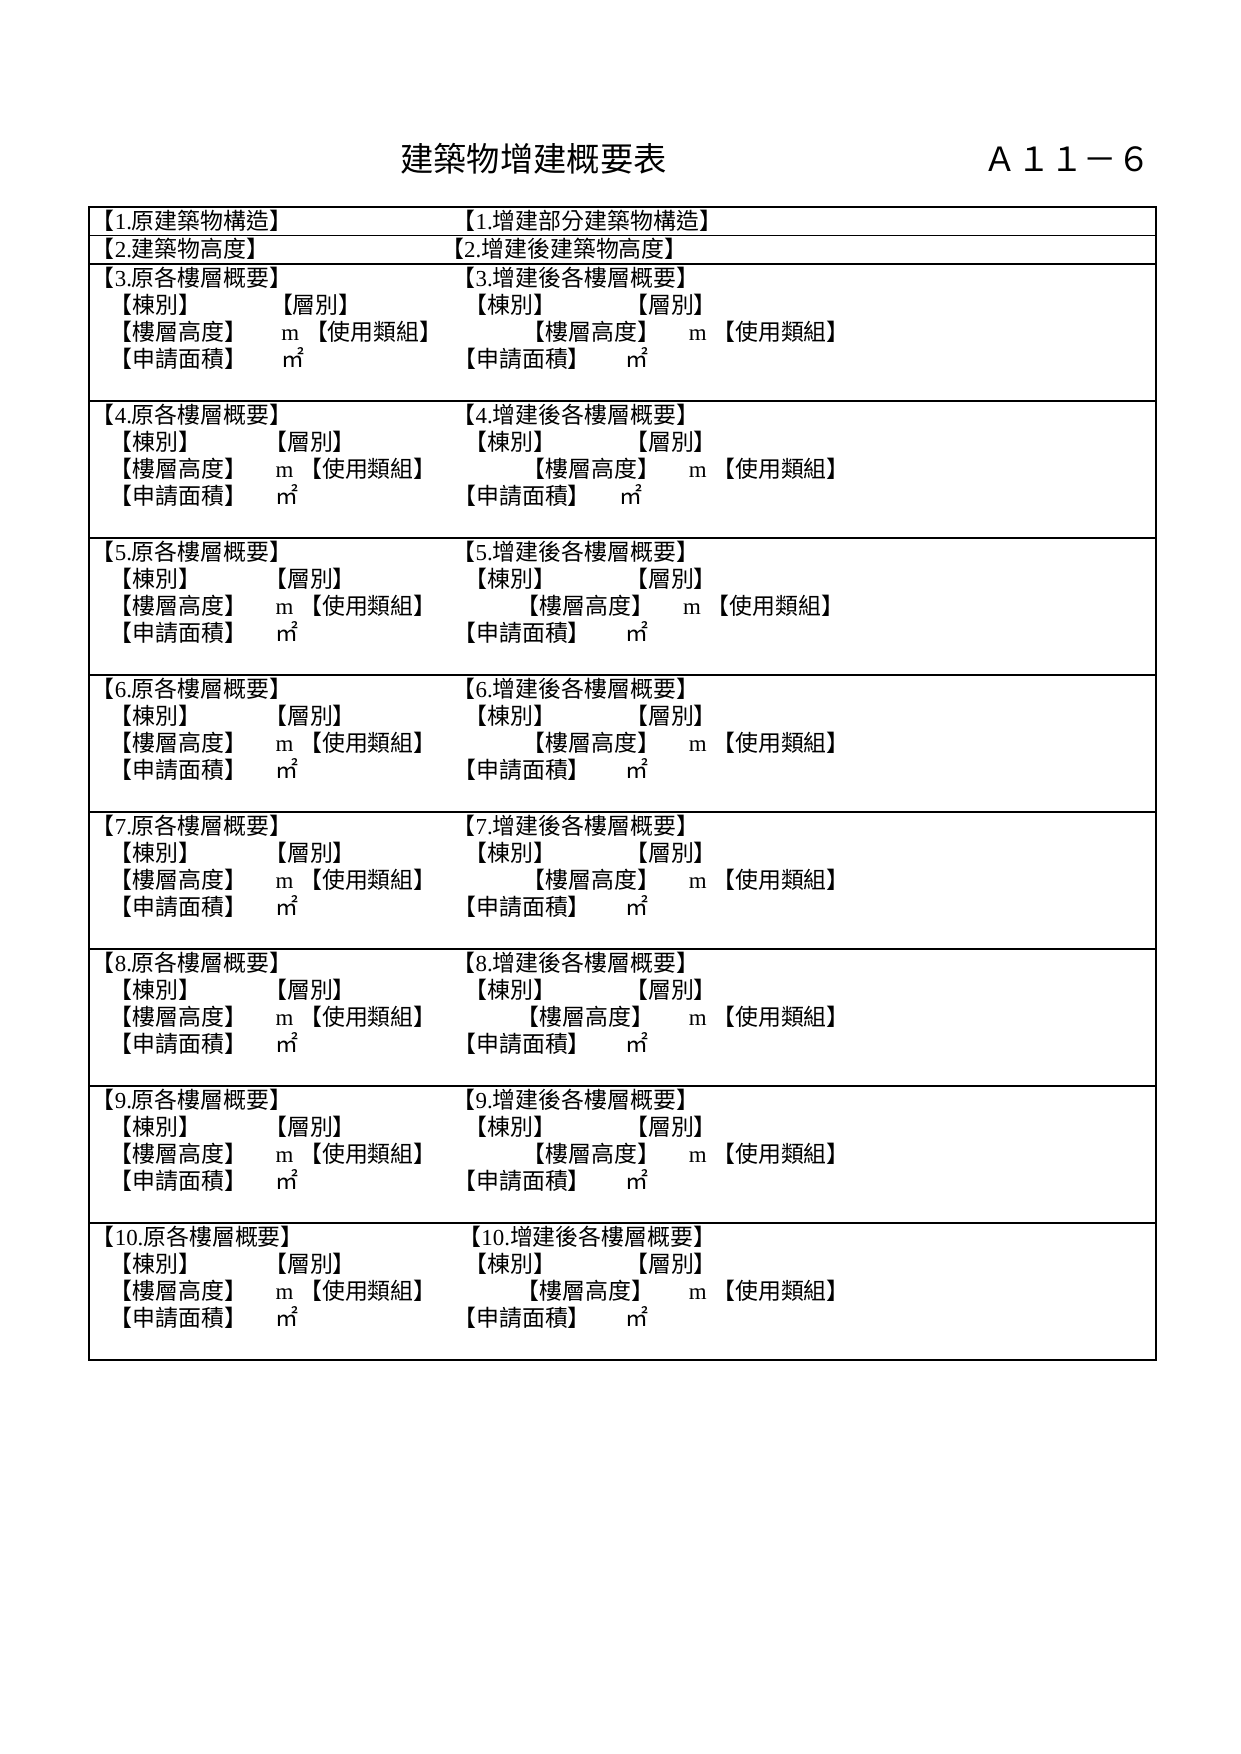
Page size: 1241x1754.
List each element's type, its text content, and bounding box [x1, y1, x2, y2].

table_header 建築物增建概要表 [89, 133, 977, 206]
table_cell 【5.原各樓層概要】 【5.增建後各樓層概要】 【棟別】 【層別】 【棟別】 【層別】 【樓層高度】 m 【使用類組】 【樓層高度】 m 【使用類組】 【申請面積】 ㎡ 【申請面積】 ㎡ [90, 539, 1155, 674]
table_cell 【8.原各樓層概要】 【8.增建後各樓層概要】 【棟別】 【層別】 【棟別】 【層別】 【樓層高度】 m 【使用類組】 【樓層高度】 m 【使用類組】 【申請面積】 ㎡ 【申請面積】 ㎡ [90, 950, 1155, 1085]
table_cell 【2.建築物高度】 【2.增建後建築物高度】 [90, 236, 1155, 263]
table_header Ａ１１－６ [978, 133, 1156, 206]
table_cell 【3.原各樓層概要】 【3.增建後各樓層概要】 【棟別】 【層別】 【棟別】 【層別】 【樓層高度】 m 【使用類組】 【樓層高度】 m 【使用類組】 【申請面積】 ㎡ 【申請面積】 ㎡ [90, 265, 1155, 400]
table_cell 【6.原各樓層概要】 【6.增建後各樓層概要】 【棟別】 【層別】 【棟別】 【層別】 【樓層高度】 m 【使用類組】 【樓層高度】 m 【使用類組】 【申請面積】 ㎡ 【申請面積】 ㎡ [90, 676, 1155, 811]
table_cell 【9.原各樓層概要】 【9.增建後各樓層概要】 【棟別】 【層別】 【棟別】 【層別】 【樓層高度】 m 【使用類組】 【樓層高度】 m 【使用類組】 【申請面積】 ㎡ 【申請面積】 ㎡ [90, 1087, 1155, 1222]
table_cell 【7.原各樓層概要】 【7.增建後各樓層概要】 【棟別】 【層別】 【棟別】 【層別】 【樓層高度】 m 【使用類組】 【樓層高度】 m 【使用類組】 【申請面積】 ㎡ 【申請面積】 ㎡ [90, 813, 1155, 948]
table_cell 【10.原各樓層概要】 【10.增建後各樓層概要】 【棟別】 【層別】 【棟別】 【層別】 【樓層高度】 m 【使用類組】 【樓層高度】 m 【使用類組】 【申請面積】 ㎡ 【申請面積】 ㎡ [90, 1224, 1155, 1359]
table_cell 【1.原建築物構造】 【1.增建部分建築物構造】 [90, 208, 1155, 235]
table_cell 【4.原各樓層概要】 【4.增建後各樓層概要】 【棟別】 【層別】 【棟別】 【層別】 【樓層高度】 m 【使用類組】 【樓層高度】 m 【使用類組】 【申請面積】 ㎡ 【申請面積】 ㎡ [90, 402, 1155, 537]
